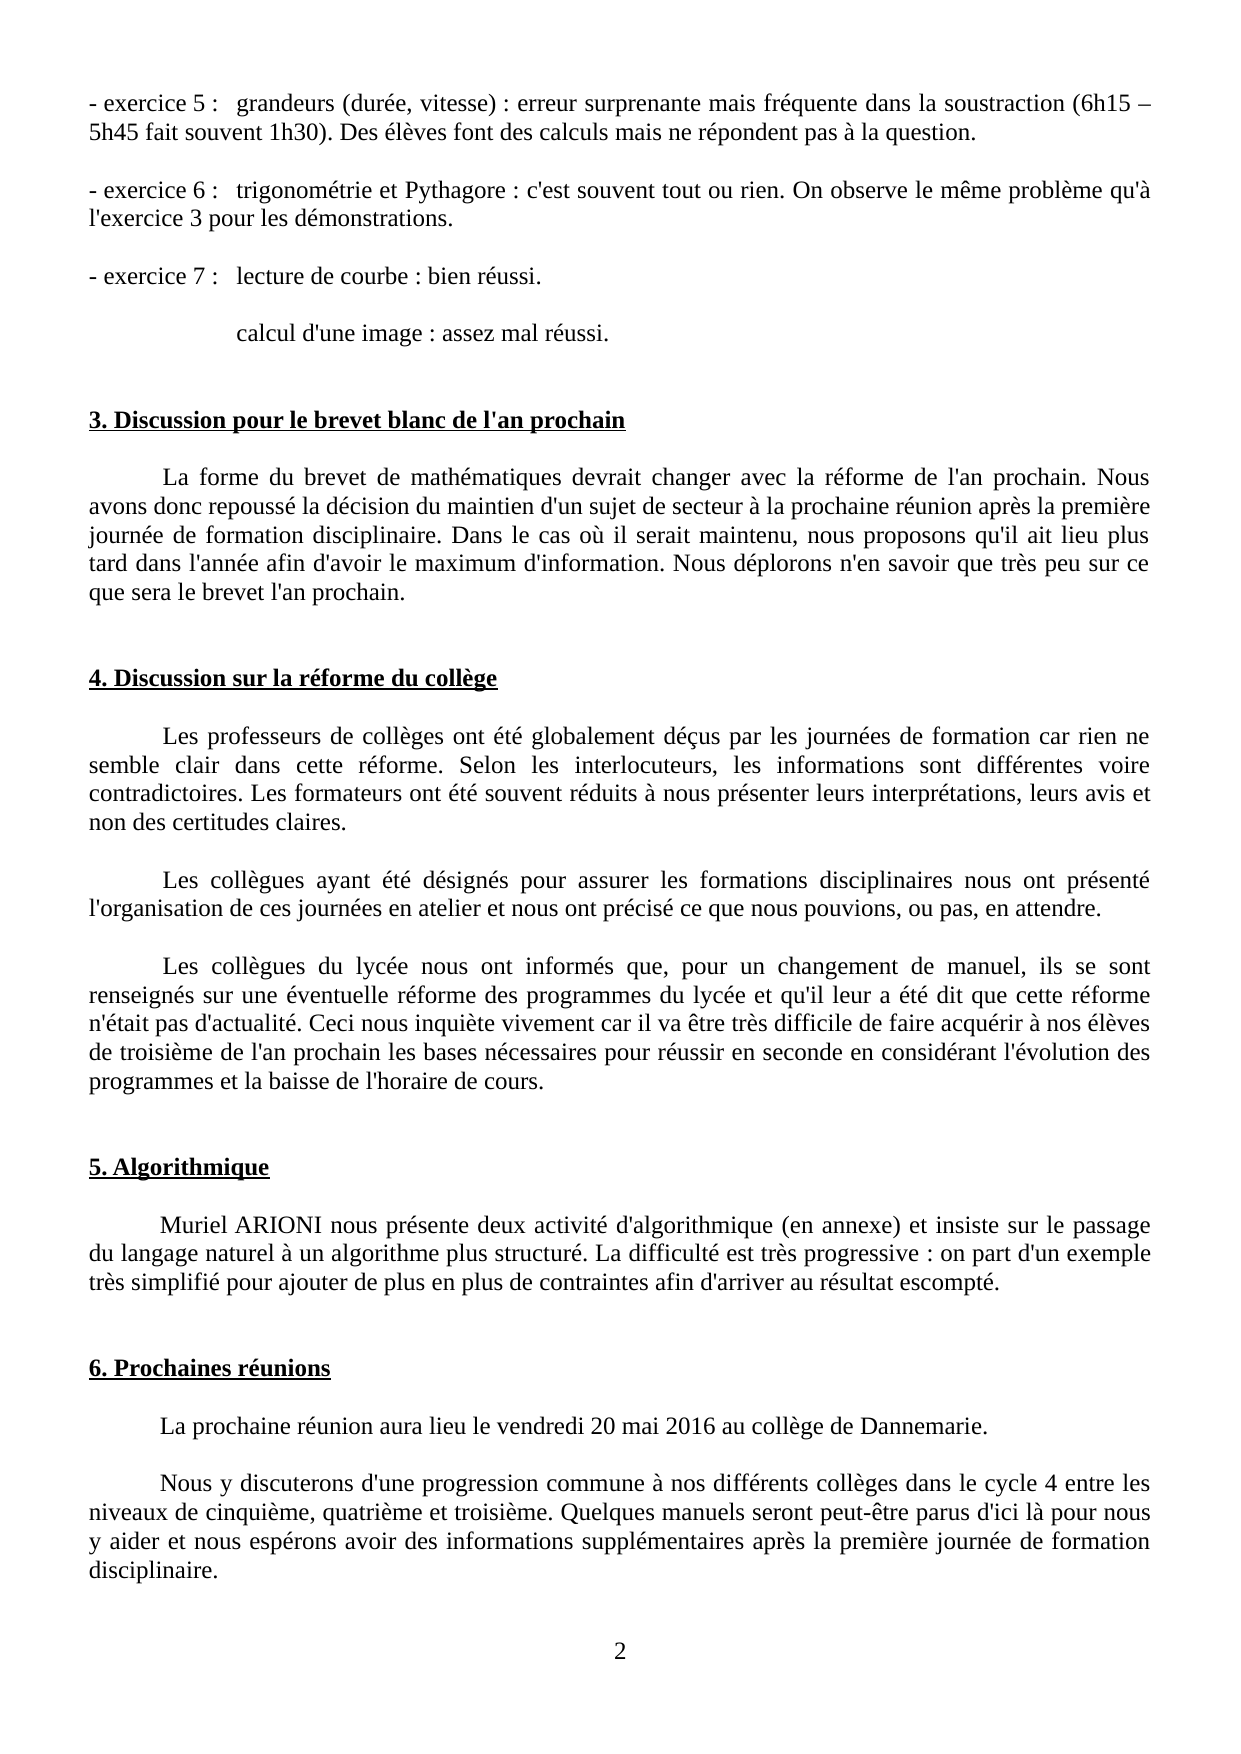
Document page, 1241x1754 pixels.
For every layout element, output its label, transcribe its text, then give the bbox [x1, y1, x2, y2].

text - exercice 6 : trigonométrie et Pythagore : c'est souvent tout ou rien. On observe le même problème qu'à l'exercice 3 pour les démonstrations. [89, 175, 1152, 232]
text Les collègues ayant été désignés pour assurer les formations disciplinaires nous ont présenté l'organisation de ces journées en atelier et nous ont précisé ce que nous pouvions, ou pas, en attendre. [89, 865, 1152, 922]
text Les collègues du lycée nous ont informés que, pour un changement de manuel, ils se sont renseignés sur une éventuelle réforme des programmes du lycée et qu'il leur a été dit que cette réforme n'était pas d'actualité. Ceci nous inquiète vivement car il va être très difficile de faire acquérir à nos élèves de troisième de l'an prochain les bases nécessaires pour réussir en seconde en considérant l'évolution des programmes et la baisse de l'horaire de cours. [89, 951, 1152, 1095]
text - exercice 7 : lecture de courbe : bien réussi. [89, 261, 1152, 290]
text 6. Prochaines réunions [89, 1353, 1152, 1382]
text Nous y discuterons d'une progression commune à nos différents collèges dans le cycle 4 entre les niveaux de cinquième, quatrième et troisième. Quelques manuels seront peut-être parus d'ici là pour nous y aider et nous espérons avoir des informations supplémentaires après la première journée de formation disciplinaire. [89, 1468, 1152, 1583]
text calcul d'une image : assez mal réussi. [89, 318, 1152, 347]
text - exercice 5 : grandeurs (durée, vitesse) : erreur surprenante mais fréquente dans la soustraction (6h15 – 5h45 fait souvent 1h30). Des élèves font des calculs mais ne répondent pas à la question. [89, 88, 1152, 146]
text Muriel ARIONI nous présente deux activité d'algorithmique (en annexe) et insiste sur le passage du langage naturel à un algorithme plus structuré. La difficulté est très progressive : on part d'un exemple très simplifié pour ajouter de plus en plus de contraintes afin d'arriver au résultat escompté. [89, 1210, 1152, 1296]
text La prochaine réunion aura lieu le vendredi 20 mai 2016 au collège de Dannemarie. [89, 1411, 1152, 1440]
text 3. Discussion pour le brevet blanc de l'an prochain [89, 405, 1152, 433]
text 5. Algorithmique [89, 1152, 1152, 1181]
text La forme du brevet de mathématiques devrait changer avec la réforme de l'an prochain. Nous avons donc repoussé la décision du maintien d'un sujet de secteur à la prochaine réunion après la première journée de formation disciplinaire. Dans le cas où il serait maintenu, nous proposons qu'il ait lieu plus tard dans l'année afin d'avoir le maximum d'information. Nous déplorons n'en savoir que très peu sur ce que sera le brevet l'an prochain. [89, 462, 1152, 606]
text 4. Discussion sur la réforme du collège [89, 663, 1152, 692]
text Les professeurs de collèges ont été globalement déçus par les journées de formation car rien ne semble clair dans cette réforme. Selon les interlocuteurs, les informations sont différentes voire contradictoires. Les formateurs ont été souvent réduits à nous présenter leurs interprétations, leurs avis et non des certitudes claires. [89, 721, 1152, 836]
